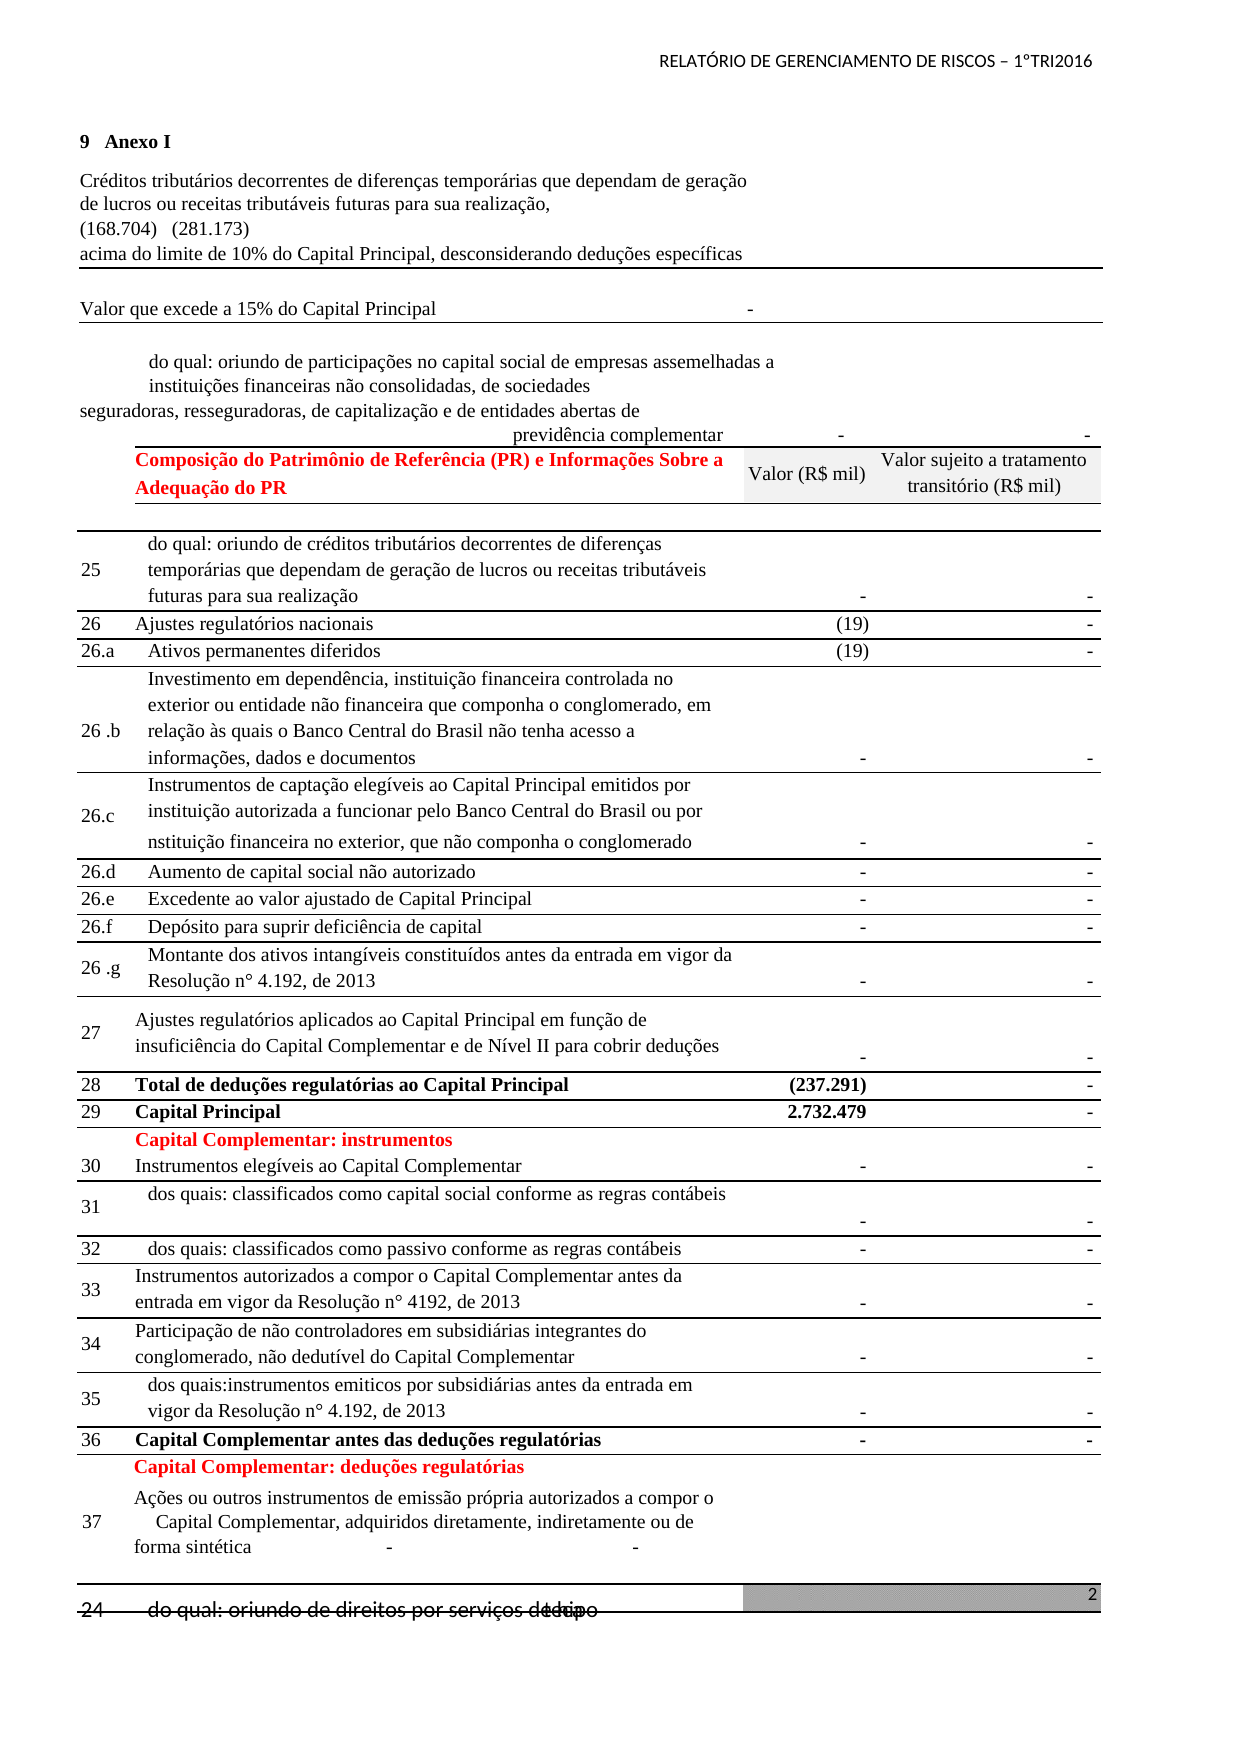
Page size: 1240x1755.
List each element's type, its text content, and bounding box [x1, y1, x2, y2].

table_cell 31 [77, 1182, 135, 1235]
table_cell Ativos permanentes diferidos [135, 640, 743, 666]
table_cell dos quais: classificados como passivo conforme as regras contábeis [135, 1237, 743, 1263]
table_header Valor sujeito a tratamento transitório (R$ mil) [881, 448, 1101, 502]
table_cell - [744, 1373, 881, 1426]
table_cell Aumento de capital social não autorizado [135, 860, 743, 886]
table_cell [744, 504, 881, 530]
table_cell (19) [744, 640, 881, 666]
table_cell Montante dos ativos intangíveis constituídos antes da entrada em vigor da Resolução n° 4.192, de 2013 [135, 943, 743, 996]
table_cell - [744, 943, 881, 996]
table_cell Instrumentos autorizados a compor o Capital Complementar antes da entrada em vigor da Resolução n° 4192, de 2013 [135, 1264, 743, 1317]
table_cell 36 [77, 1428, 135, 1454]
table_cell [135, 504, 743, 530]
list seguradoras, resseguradoras, de capitalização e de entidades abertas de [0, 398, 1097, 421]
table_cell - [881, 1101, 1101, 1127]
table_cell - [744, 915, 881, 941]
table_cell Instrumentos de captação elegíveis ao Capital Principal emitidos por instituição autorizada a funcionar pelo Banco Central do Brasil ou por [135, 773, 743, 830]
table_cell - [881, 746, 1101, 772]
table_cell 25 [77, 532, 135, 584]
table_cell - [881, 997, 1101, 1071]
table_cell 26.e [77, 887, 135, 913]
table_cell Participação de não controladores em subsidiárias integrantes do conglomerado, não dedutível do Capital Complementar [135, 1319, 743, 1372]
text do qual: oriundo de participações no capital social de empresas assemelhadas a instituições financeiras não consolidadas, de sociedades [149, 350, 779, 396]
text previdência complementar - - [79, 423, 1091, 446]
table_cell - [881, 1154, 1101, 1180]
table_cell - [881, 943, 1101, 996]
table_cell 26.f [77, 915, 135, 941]
table_cell 26 .g [77, 943, 135, 996]
text Créditos tributários decorrentes de diferenças temporárias que dependam de geração de lucros ou receitas tributáveis futuras para sua realização, [79, 169, 754, 215]
table_cell 28 [77, 1073, 135, 1099]
table_cell [881, 773, 1101, 830]
table_cell - [881, 1182, 1101, 1235]
table_cell 32 [77, 1237, 135, 1263]
table_cell - [881, 1073, 1101, 1099]
table_cell dos quais:instrumentos emiticos por subsidiárias antes da entrada em vigor da Resolução n° 4.192, de 2013 [135, 1373, 743, 1426]
table_cell Capital Complementar: instrumentos [135, 1128, 743, 1154]
table_cell - [744, 997, 881, 1071]
table_cell 35 [77, 1373, 135, 1426]
table_header Composição do Patrimônio de Referência (PR) e Informações Sobre a Adequação do PR [135, 448, 743, 502]
table_cell - [744, 1428, 881, 1454]
table_cell [744, 773, 881, 830]
table_cell [77, 830, 135, 858]
table_cell 30 [77, 1154, 135, 1180]
table_cell - [881, 1319, 1101, 1372]
text 37 Capital Complementar, adquiridos diretamente, indiretamente ou de [82, 1511, 1097, 1533]
table_cell 2.732.479 [744, 1101, 881, 1127]
table_cell - [744, 860, 881, 886]
table_cell - [881, 830, 1101, 858]
table_cell - [881, 860, 1101, 886]
table_cell - [744, 746, 881, 772]
table_cell 26 .b [77, 667, 135, 746]
table_cell [744, 1128, 881, 1154]
text acima do limite de 10% do Capital Principal, desconsiderando deduções específicas [79, 242, 818, 265]
table_cell - [881, 1237, 1101, 1263]
table_cell - [744, 830, 881, 858]
table_cell - [881, 640, 1101, 666]
table_cell - [744, 1182, 881, 1235]
table_cell [77, 1128, 135, 1154]
table_cell - [881, 887, 1101, 913]
table_cell - [744, 584, 881, 610]
table_cell [881, 504, 1101, 530]
table_cell informações, dados e documentos [135, 746, 743, 772]
table_cell [744, 532, 881, 584]
table_header [77, 446, 135, 530]
table_cell - [744, 1319, 881, 1372]
table_cell 34 [77, 1319, 135, 1372]
table_cell futuras para sua realização [135, 584, 743, 610]
table_cell dos quais: classificados como capital social conforme as regras contábeis [135, 1182, 743, 1235]
table_cell Instrumentos elegíveis ao Capital Complementar [135, 1154, 743, 1180]
table_cell do qual: oriundo de créditos tributários decorrentes de diferenças temporárias que dependam de geração de lucros ou receitas tributáveis [135, 532, 743, 584]
table_cell - [744, 887, 881, 913]
table_cell (19) [744, 612, 881, 638]
text forma sintética - - [133, 1535, 1098, 1558]
table_cell [881, 532, 1101, 584]
table_cell 26.c [77, 773, 135, 830]
table_cell [881, 1128, 1101, 1154]
table_cell [77, 746, 135, 772]
table_cell 26.d [77, 860, 135, 886]
table_cell 26.a [77, 640, 135, 666]
table_cell Ajustes regulatórios nacionais [135, 612, 743, 638]
table_cell Ajustes regulatórios aplicados ao Capital Principal em função de insuficiência do Capital Complementar e de Nível II para cobrir deduções [135, 997, 743, 1071]
table_cell - [881, 612, 1101, 638]
table_cell - [744, 1237, 881, 1263]
table_cell Depósito para suprir deficiência de capital [135, 915, 743, 941]
table_cell - [744, 1264, 881, 1317]
table_cell [881, 667, 1101, 746]
text Ações ou outros instrumentos de emissão própria autorizados a compor o [133, 1486, 1098, 1508]
list (168.704) (281.173) [0, 217, 1097, 240]
table_cell 26 [77, 612, 135, 638]
table_cell - [881, 1264, 1101, 1317]
table_cell Total de deduções regulatórias ao Capital Principal [135, 1073, 743, 1099]
table_cell nstituição financeira no exterior, que não componha o conglomerado [135, 830, 743, 858]
table_cell 33 [77, 1264, 135, 1317]
subtitle Capital Complementar: deduções regulatórias [133, 1455, 1098, 1478]
table_header Valor (R$ mil) [744, 448, 881, 502]
table_cell (237.291) [744, 1073, 881, 1099]
table_cell - [881, 1373, 1101, 1426]
table_cell [77, 584, 135, 610]
table_cell Excedente ao valor ajustado de Capital Principal [135, 887, 743, 913]
table_cell 27 [77, 997, 135, 1071]
table_cell - [744, 1154, 881, 1180]
table_cell - [881, 584, 1101, 610]
table_cell - [881, 1428, 1101, 1454]
table_cell Capital Principal [135, 1101, 743, 1127]
table_cell - [881, 915, 1101, 941]
list Valor que excede a 15% do Capital Principal - [0, 297, 1097, 320]
table_cell Investimento em dependência, instituição financeira controlada no exterior ou entidade não financeira que componha o conglomerado, em relação às quais o Banco Central do Brasil não tenha acesso a [135, 667, 743, 746]
table_cell [744, 667, 881, 746]
table_cell 29 [77, 1101, 135, 1127]
table_cell Capital Complementar antes das deduções regulatórias [135, 1428, 743, 1454]
